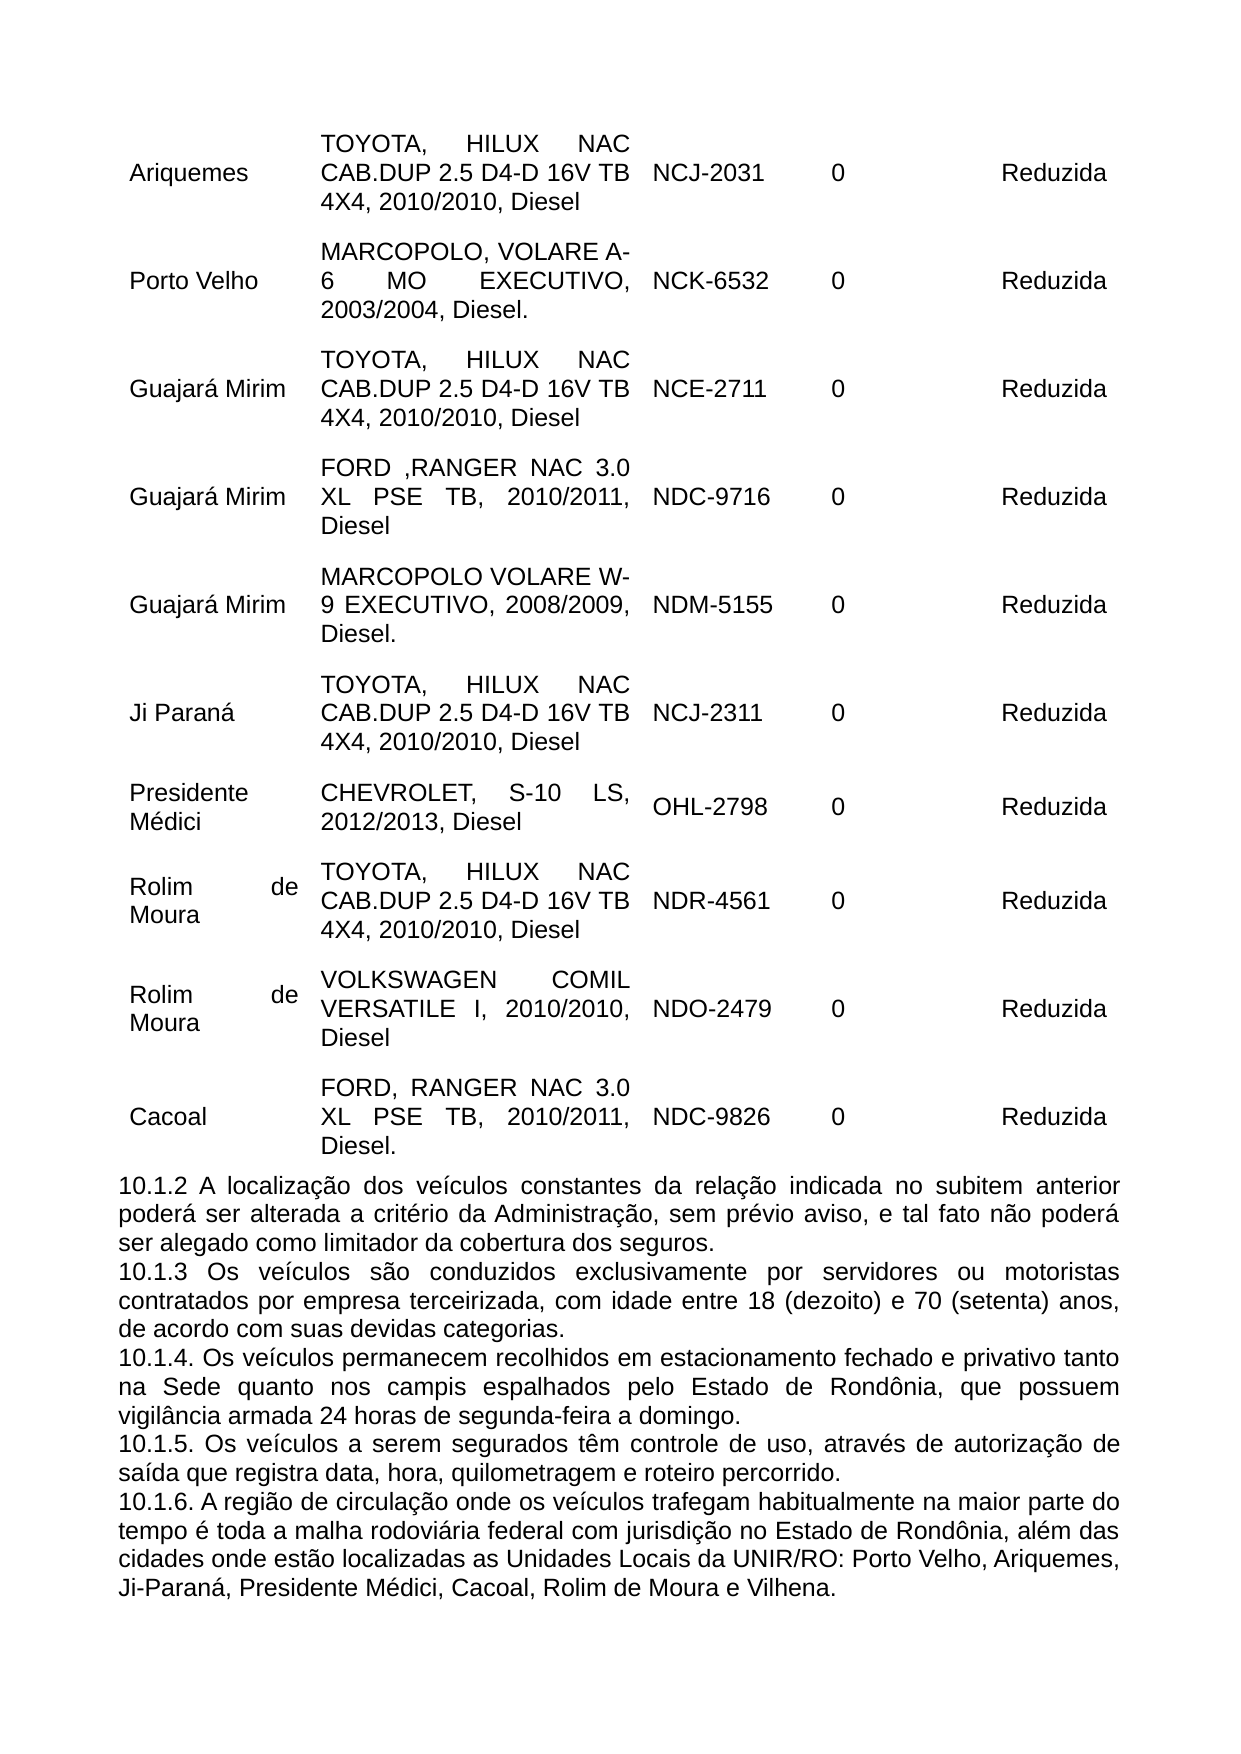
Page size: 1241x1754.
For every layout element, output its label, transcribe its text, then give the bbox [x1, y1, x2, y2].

table_cell TOYOTA, HILUX NAC CAB.DUP 2.5 D4-D 16V TB 4X4, 2010/2010, Diesel [310, 118, 641, 226]
table_cell Reduzida [990, 846, 1177, 954]
table_cell 0 [820, 118, 990, 226]
table_cell FORD ,RANGER NAC 3.0 XL PSE TB, 2010/2011, Diesel [310, 443, 641, 551]
table_cell Reduzida [990, 443, 1177, 551]
table_cell Reduzida [990, 659, 1177, 767]
table_cell NDC-9826 [641, 1063, 820, 1171]
text 10.1.2 A localização dos veículos constantes da relação indicada no subitem anterior poderá ser alterada a critério da Administração, sem prévio aviso, e tal fato não poderá ser alegado como limitador da cobertura dos seguros. [118, 1171, 1122, 1257]
table_cell Porto Velho [118, 226, 309, 334]
table_cell TOYOTA, HILUX NAC CAB.DUP 2.5 D4-D 16V TB 4X4, 2010/2010, Diesel [310, 846, 641, 954]
table_cell TOYOTA, HILUX NAC CAB.DUP 2.5 D4-D 16V TB 4X4, 2010/2010, Diesel [310, 334, 641, 442]
table_cell OHL-2798 [641, 767, 820, 846]
table_cell Guajará Mirim [118, 551, 309, 659]
text 10.1.5. Os veículos a serem segurados têm controle de uso, através de autorização de saída que registra data, hora, quilometragem e roteiro percorrido. [118, 1429, 1122, 1487]
table_cell VOLKSWAGEN COMIL VERSATILE I, 2010/2010, Diesel [310, 954, 641, 1062]
table_cell Cacoal [118, 1063, 309, 1171]
table_cell 0 [820, 334, 990, 442]
table_cell MARCOPOLO, VOLARE A-6 MO EXECUTIVO, 2003/2004, Diesel. [310, 226, 641, 334]
table_cell Reduzida [990, 226, 1177, 334]
table_cell 0 [820, 846, 990, 954]
table_cell NCJ-2031 [641, 118, 820, 226]
table_cell Reduzida [990, 767, 1177, 846]
table_cell TOYOTA, HILUX NAC CAB.DUP 2.5 D4-D 16V TB 4X4, 2010/2010, Diesel [310, 659, 641, 767]
table_cell Reduzida [990, 551, 1177, 659]
text 10.1.6. A região de circulação onde os veículos trafegam habitualmente na maior parte do tempo é toda a malha rodoviária federal com jurisdição no Estado de Rondônia, além das cidades onde estão localizadas as Unidades Locais da UNIR/RO: Porto Velho, Ariquemes, Ji-Paraná, Presidente Médici, Cacoal, Rolim de Moura e Vilhena. [118, 1487, 1122, 1602]
table_cell MARCOPOLO VOLARE W-9 EXECUTIVO, 2008/2009, Diesel. [310, 551, 641, 659]
table_cell NDR-4561 [641, 846, 820, 954]
table_cell 0 [820, 551, 990, 659]
table_cell CHEVROLET, S-10 LS, 2012/2013, Diesel [310, 767, 641, 846]
table_cell 0 [820, 659, 990, 767]
table_cell Rolim de Moura [118, 846, 309, 954]
text 10.1.3 Os veículos são conduzidos exclusivamente por servidores ou motoristas contratados por empresa terceirizada, com idade entre 18 (dezoito) e 70 (setenta) anos, de acordo com suas devidas categorias. [118, 1257, 1122, 1343]
table_cell Presidente Médici [118, 767, 309, 846]
table_cell Guajará Mirim [118, 443, 309, 551]
text 10.1.4. Os veículos permanecem recolhidos em estacionamento fechado e privativo tanto na Sede quanto nos campis espalhados pelo Estado de Rondônia, que possuem vigilância armada 24 horas de segunda-feira a domingo. [118, 1343, 1122, 1429]
table_cell 0 [820, 443, 990, 551]
table_cell NCK-6532 [641, 226, 820, 334]
table_cell Reduzida [990, 1063, 1177, 1171]
table_cell 0 [820, 954, 990, 1062]
table_cell 0 [820, 767, 990, 846]
table_cell NDM-5155 [641, 551, 820, 659]
table_cell Guajará Mirim [118, 334, 309, 442]
table_cell Rolim de Moura [118, 954, 309, 1062]
table_cell NCJ-2311 [641, 659, 820, 767]
table_cell FORD, RANGER NAC 3.0 XL PSE TB, 2010/2011, Diesel. [310, 1063, 641, 1171]
table_cell NCE-2711 [641, 334, 820, 442]
table_cell NDO-2479 [641, 954, 820, 1062]
table_cell Reduzida [990, 954, 1177, 1062]
table_cell NDC-9716 [641, 443, 820, 551]
table_cell Ji Paraná [118, 659, 309, 767]
table_cell 0 [820, 1063, 990, 1171]
table_cell Reduzida [990, 118, 1177, 226]
table_cell Reduzida [990, 334, 1177, 442]
table_cell Ariquemes [118, 118, 309, 226]
table_cell 0 [820, 226, 990, 334]
